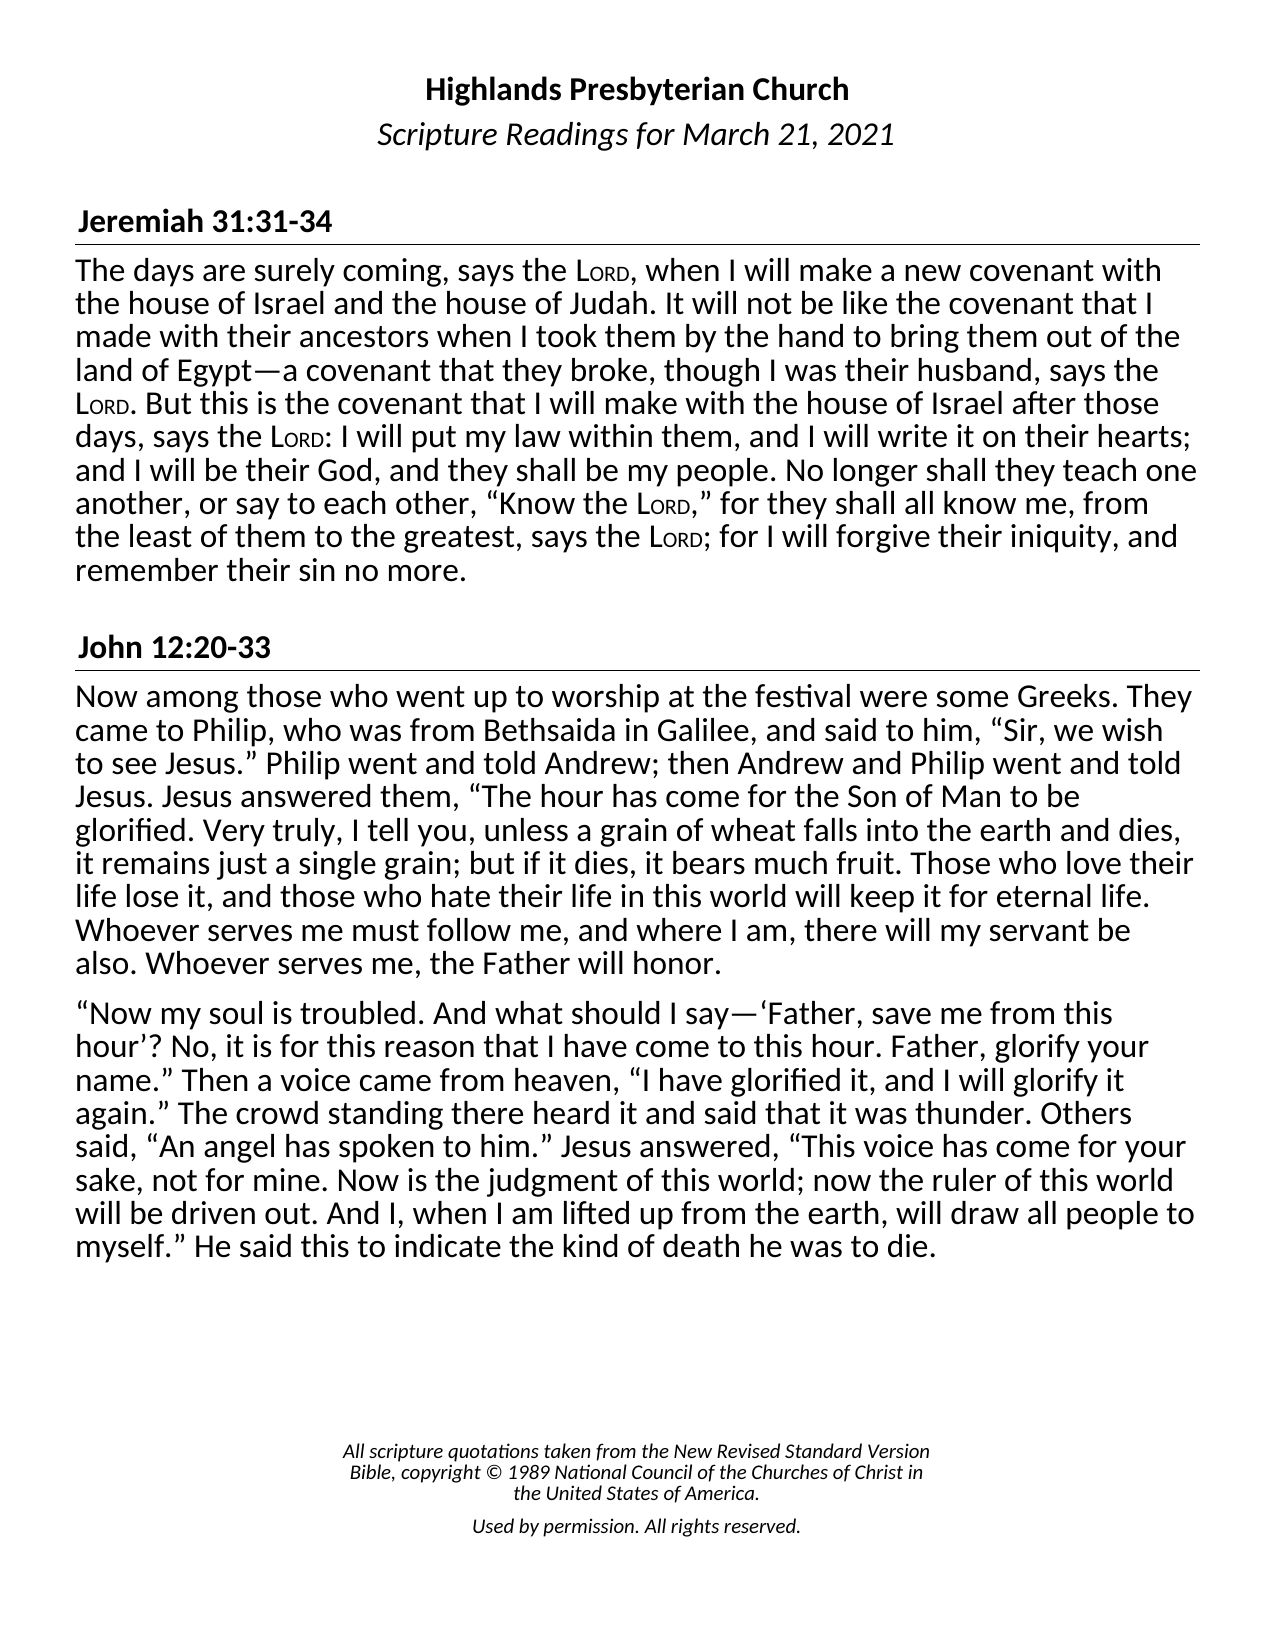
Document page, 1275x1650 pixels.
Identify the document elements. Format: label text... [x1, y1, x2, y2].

title Highlands Presbyterian Church [75, 75, 1200, 108]
subtitle Scripture Readings for March 21, 2021 [75, 120, 1200, 154]
text The days are surely coming, says the Lord, when I will make a new covenant with the house of Israel and the house of Judah. It will not be like the covenant that I made with their ancestors when I took them by the hand to bring them out of the land of Egypt—a covenant that they broke, though I was their husband, says the Lord. But this is the covenant that I will make with the house of Israel after those days, says the Lord: I will put my law within them, and I will write it on their hearts; and I will be their God, and they shall be my people. No longer shall they teach one another, or say to each other, “Know the Lord,” for they shall all know me, from the least of them to the greatest, says the Lord; for I will forgive their iniquity, and remember their sin no more. [75, 256, 1200, 589]
text Used by permission. All rights reserved. [337, 1518, 937, 1539]
text “Now my soul is troubled. And what should I say—‘Father, save me from this hour’? No, it is for this reason that I have come to this hour. Father, glorify your name.” Then a voice came from heaven, “I have glorified it, and I will glorify it again.” The crowd standing there heard it and said that it was thunder. Others said, “An angel has spoken to him.” Jesus answered, “This voice has come for your sake, not for mine. Now is the judgment of this world; now the ruler of this world will be driven out. And I, when I am lifted up from the earth, will draw all people to myself.” He said this to indicate the kind of death he was to die. [75, 999, 1200, 1266]
subtitle John 12:20-33 [75, 631, 1200, 670]
text All scripture quotations taken from the New Revised Standard Version Bible, copyright © 1989 National Council of the Churches of Christ in the United States of America. [337, 1443, 937, 1506]
subtitle Jeremiah 31:31-34 [75, 204, 1200, 244]
text Now among those who went up to worship at the festival were some Greeks. They came to Philip, who was from Bethsaida in Galilee, and said to him, “Sir, we wish to see Jesus.” Philip went and told Andrew; then Andrew and Philip went and told Jesus. Jesus answered them, “The hour has come for the Son of Man to be glorified. Very truly, I tell you, unless a grain of wheat falls into the earth and dies, it remains just a single grain; but if it dies, it bears much fruit. Those who love their life lose it, and those who hate their life in this world will keep it for eternal life. Whoever serves me must follow me, and where I am, there will my servant be also. Whoever serves me, the Father will honor. [75, 683, 1200, 983]
